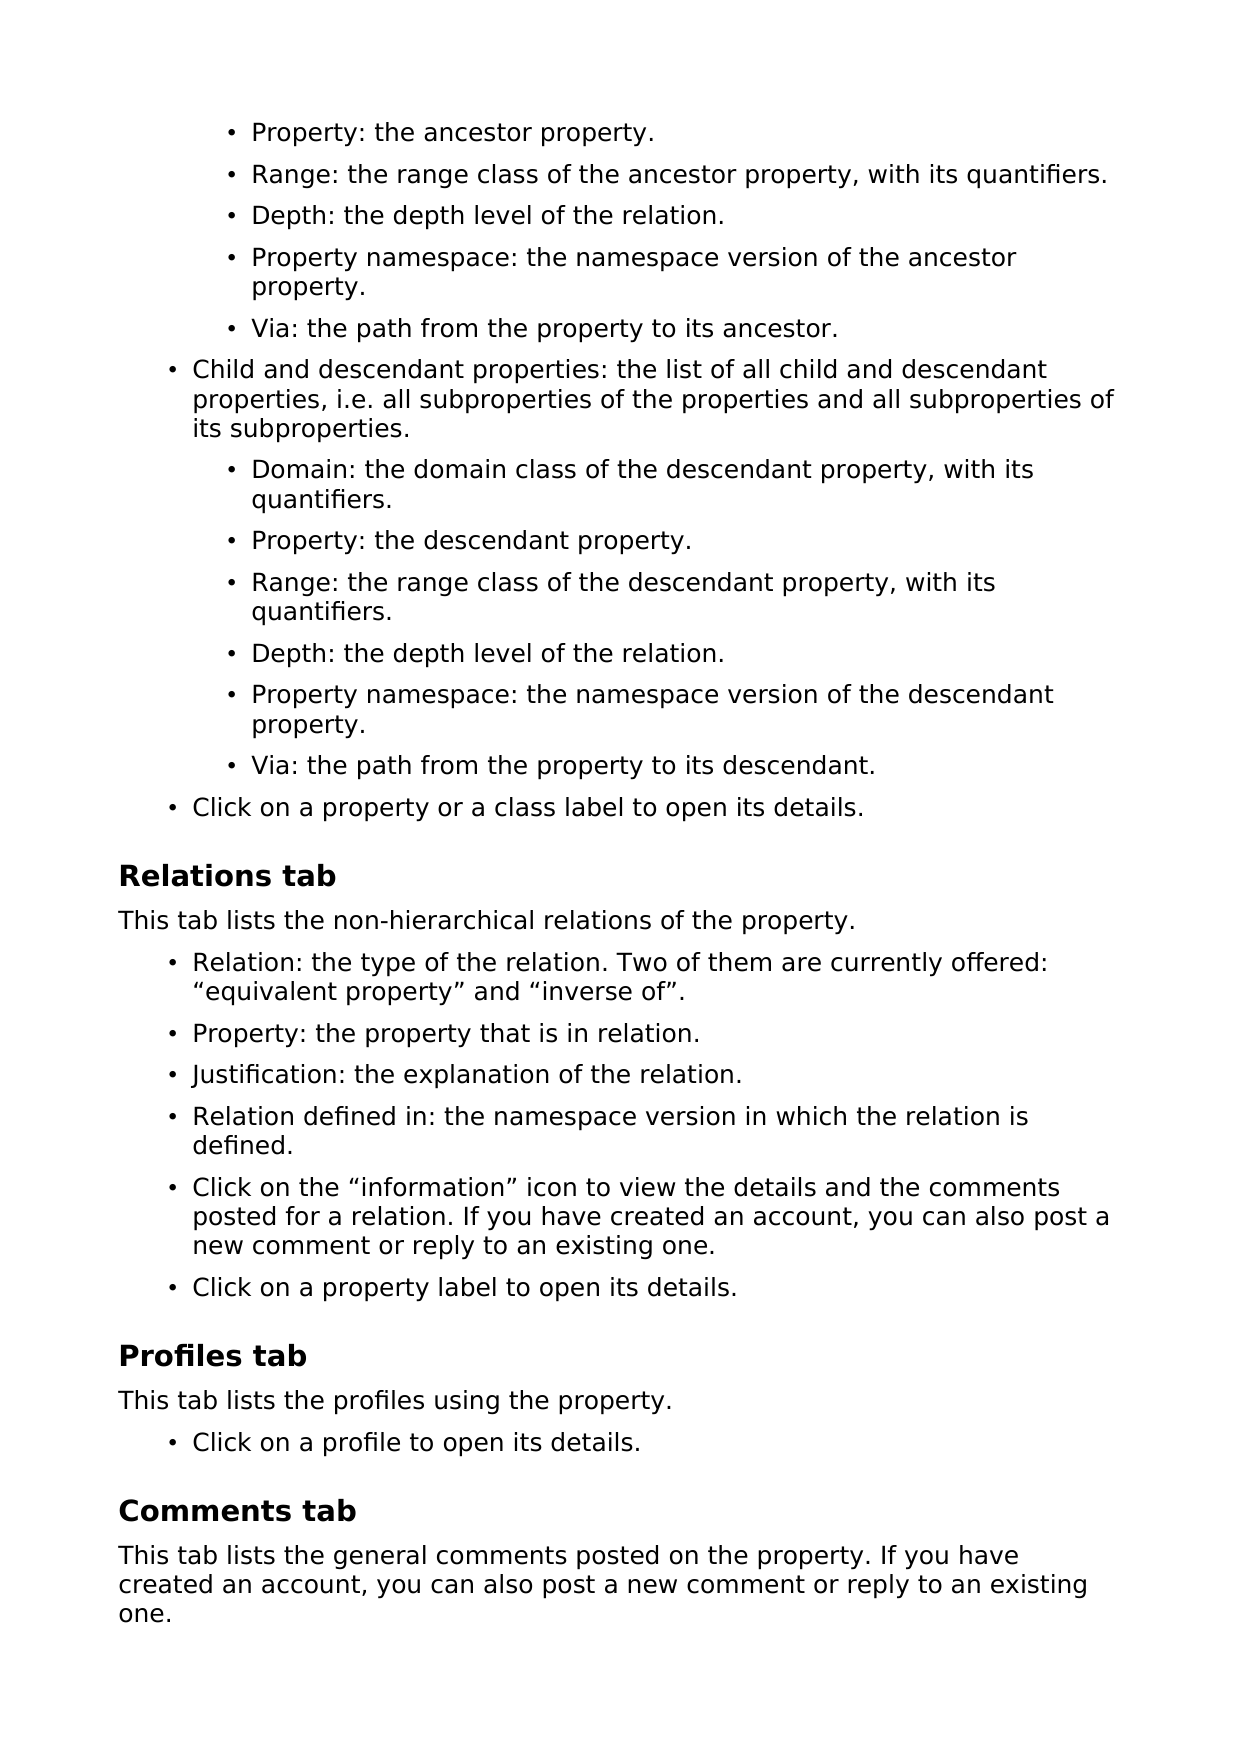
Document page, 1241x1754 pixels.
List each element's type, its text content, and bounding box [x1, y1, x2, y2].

list Relation defined in: the namespace version in which the relation is defined. [177, 1102, 1122, 1160]
list Via: the path from the property to its descendant. [236, 751, 1122, 781]
subtitle Profiles tab [118, 1339, 1122, 1373]
list Click on a profile to open its details. [177, 1428, 1122, 1457]
list Relation: the type of the relation. Two of them are currently offered: “equivalent property” and “inverse of”. [177, 948, 1122, 1006]
list Domain: the domain class of the descendant property, with its quantifiers. [236, 456, 1122, 514]
list Property: the descendant property. [236, 526, 1122, 556]
subtitle Comments tab [118, 1494, 1122, 1528]
list Click on a property or a class label to open its details. [177, 793, 1122, 822]
list Range: the range class of the descendant property, with its quantifiers. [236, 568, 1122, 626]
list Depth: the depth level of the relation. [236, 639, 1122, 668]
text This tab lists the general comments posted on the property. If you have created an account, you can also post a new comment or reply to an existing one. [118, 1541, 1122, 1628]
subtitle Relations tab [118, 860, 1122, 894]
text This tab lists the profiles using the property. [118, 1386, 1122, 1415]
list Property: the property that is in relation. [177, 1019, 1122, 1048]
list Via: the path from the property to its ancestor. [236, 314, 1122, 343]
text This tab lists the non-hierarchical relations of the property. [118, 906, 1122, 935]
list Click on a property label to open its details. [177, 1273, 1122, 1302]
list Click on the “information” icon to view the details and the comments posted for a relation. If you have created an account, you can also post a new comment or reply to an existing one. [177, 1173, 1122, 1260]
list Depth: the depth level of the relation. [236, 201, 1122, 231]
list Property namespace: the namespace version of the ancestor property. [236, 243, 1122, 301]
list Justification: the explanation of the relation. [177, 1060, 1122, 1089]
list Range: the range class of the ancestor property, with its quantifiers. [236, 160, 1122, 189]
list Child and descendant properties: the list of all child and descendant properties, i.e. all subproperties of the properties and all subproperties of its subproperties. [177, 356, 1122, 443]
list Property namespace: the namespace version of the descendant property. [236, 681, 1122, 739]
list Property: the ancestor property. [236, 118, 1122, 147]
